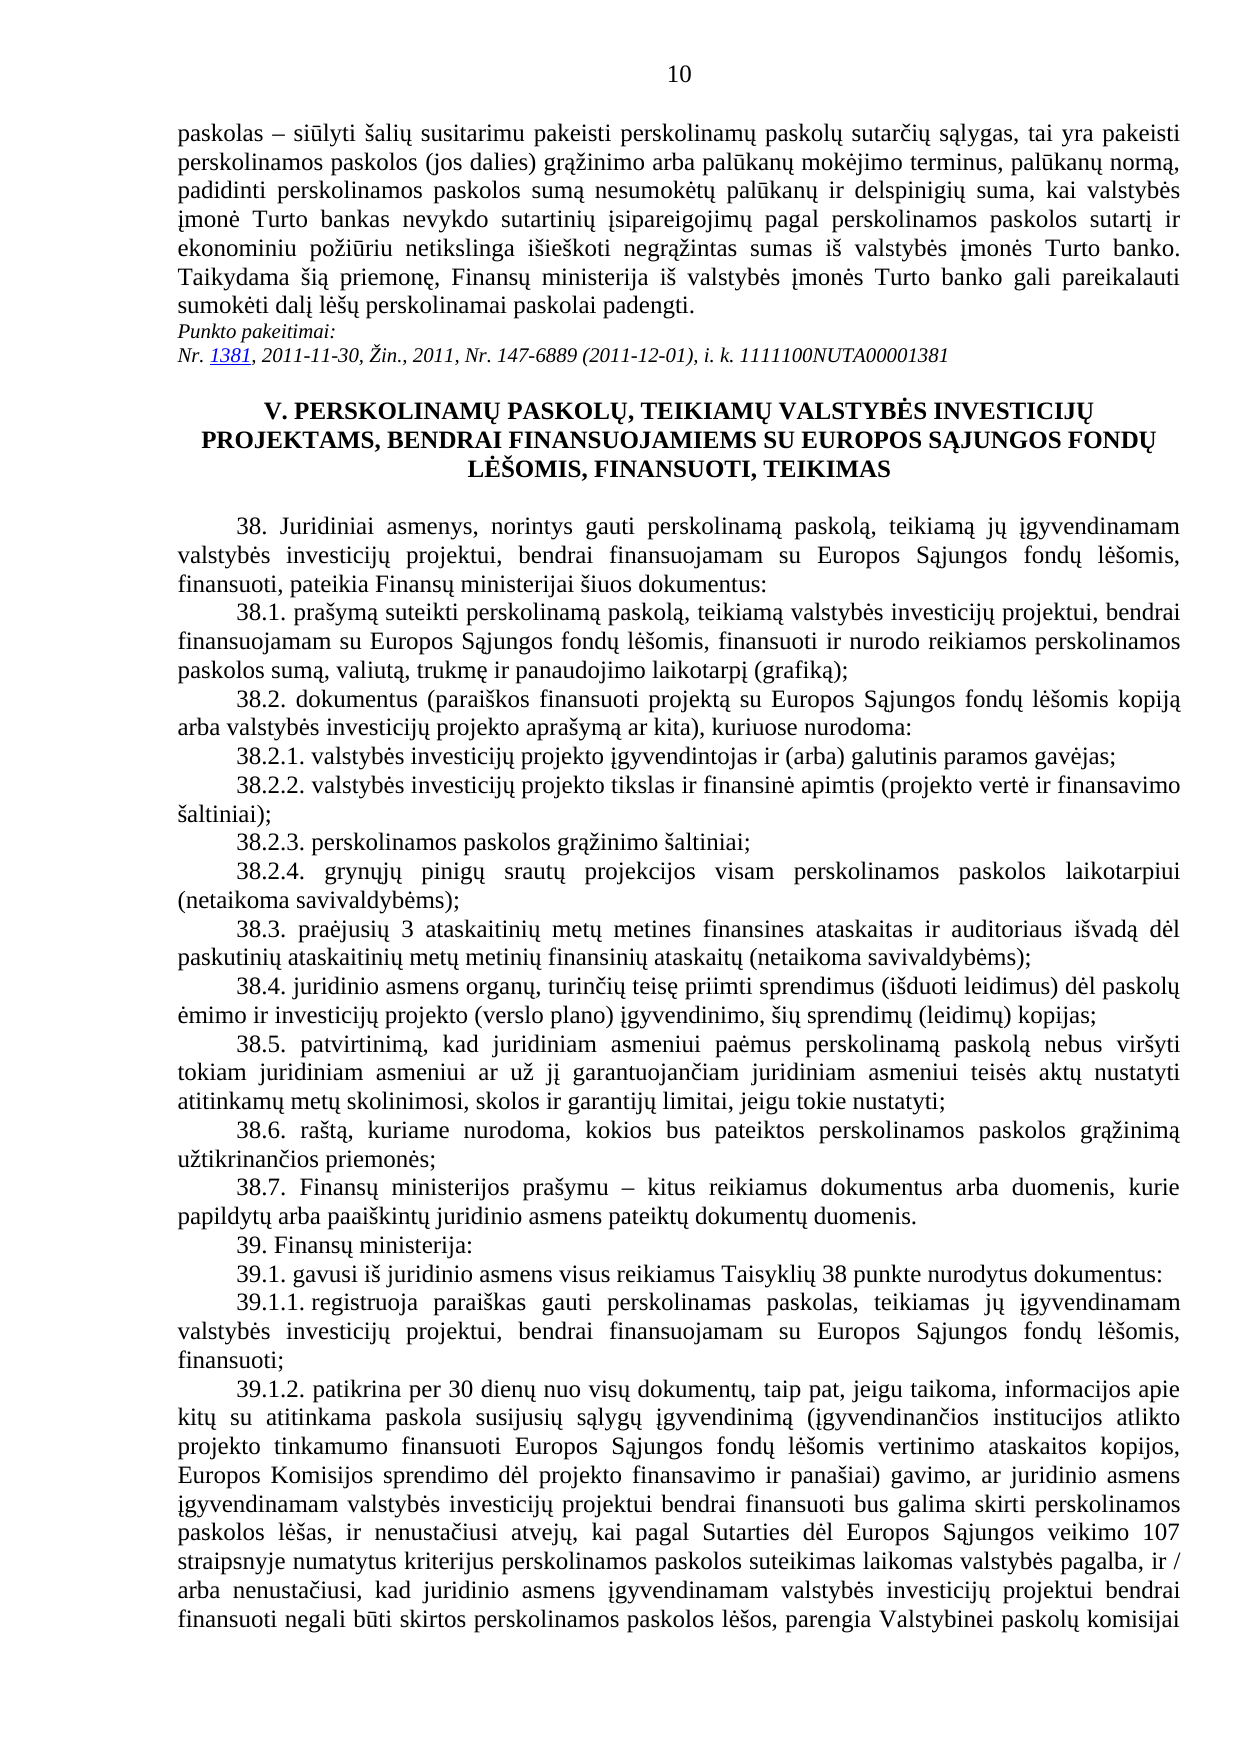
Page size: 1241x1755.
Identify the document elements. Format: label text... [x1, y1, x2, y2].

text 39.1.2. patikrina per 30 dienų nuo visų dokumentų, taip pat, jeigu taikoma, informacijos apie kitų su atitinkama paskola susijusių sąlygų įgyvendinimą (įgyvendinančios institucijos atlikto projekto tinkamumo finansuoti Europos Sąjungos fondų lėšomis vertinimo ataskaitos kopijos, Europos Komisijos sprendimo dėl projekto finansavimo ir panašiai) gavimo, ar juridinio asmens įgyvendinamam valstybės investicijų projektui bendrai finansuoti bus galima skirti perskolinamos paskolos lėšas, ir nenustačiusi atvejų, kai pagal Sutarties dėl Europos Sąjungos veikimo 107 straipsnyje numatytus kriterijus perskolinamos paskolos suteikimas laikomas valstybės pagalba, ir / arba nenustačiusi, kad juridinio asmens įgyvendinamam valstybės investicijų projektui bendrai finansuoti negali būti skirtos perskolinamos paskolos lėšos, parengia Valstybinei paskolų komisijai [177, 1374, 1181, 1632]
text 38.2.2. valstybės investicijų projekto tikslas ir finansinė apimtis (projekto vertė ir finansavimo šaltiniai); [177, 770, 1181, 827]
text 38.5. patvirtinimą, kad juridiniam asmeniui paėmus perskolinamą paskolą nebus viršyti tokiam juridiniam asmeniui ar už jį garantuojančiam juridiniam asmeniui teisės aktų nustatyti atitinkamų metų skolinimosi, skolos ir garantijų limitai, jeigu tokie nustatyti; [177, 1029, 1181, 1115]
text 38.7. Finansų ministerijos prašymu – kitus reikiamus dokumentus arba duomenis, kurie papildytų arba paaiškintų juridinio asmens pateiktų dokumentų duomenis. [177, 1172, 1181, 1230]
text 38.3. praėjusių 3 ataskaitinių metų metines finansines ataskaitas ir auditoriaus išvadą dėl paskutinių ataskaitinių metų metinių finansinių ataskaitų (netaikoma savivaldybėms); [177, 914, 1181, 971]
text 38.2.1. valstybės investicijų projekto įgyvendintojas ir (arba) galutinis paramos gavėjas; [177, 741, 1181, 770]
text 38.2.4. grynųjų pinigų srautų projekcijos visam perskolinamos paskolos laikotarpiui (netaikoma savivaldybėms); [177, 856, 1181, 914]
text 39.1.1. registruoja paraiškas gauti perskolinamas paskolas, teikiamas jų įgyvendinamam valstybės investicijų projektui, bendrai finansuojamam su Europos Sąjungos fondų lėšomis, finansuoti; [177, 1287, 1181, 1374]
text 38.1. prašymą suteikti perskolinamą paskolą, teikiamą valstybės investicijų projektui, bendrai finansuojamam su Europos Sąjungos fondų lėšomis, finansuoti ir nurodo reikiamos perskolinamos paskolos sumą, valiutą, trukmę ir panaudojimo laikotarpį (grafiką); [177, 597, 1181, 684]
text 38.6. raštą, kuriame nurodoma, kokios bus pateiktos perskolinamos paskolos grąžinimą užtikrinančios priemonės; [177, 1115, 1181, 1172]
text 39.1. gavusi iš juridinio asmens visus reikiamus Taisyklių 38 punkte nurodytus dokumentus: [177, 1259, 1181, 1287]
text Nr. 1381, 2011-11-30, Žin., 2011, Nr. 147-6889 (2011-12-01), i. k. 1111100NUTA00001381 [177, 343, 1181, 367]
text Punkto pakeitimai: [177, 319, 1181, 343]
text paskolas – siūlyti šalių susitarimu pakeisti perskolinamų paskolų sutarčių sąlygas, tai yra pakeisti perskolinamos paskolos (jos dalies) grąžinimo arba palūkanų mokėjimo terminus, palūkanų normą, padidinti perskolinamos paskolos sumą nesumokėtų palūkanų ir delspinigių suma, kai valstybės įmonė Turto bankas nevykdo sutartinių įsipareigojimų pagal perskolinamos paskolos sutartį ir ekonominiu požiūriu netikslinga išieškoti negrąžintas sumas iš valstybės įmonės Turto banko. Taikydama šią priemonę, Finansų ministerija iš valstybės įmonės Turto banko gali pareikalauti sumokėti dalį lėšų perskolinamai paskolai padengti. [177, 118, 1181, 319]
text 38. Juridiniai asmenys, norintys gauti perskolinamą paskolą, teikiamą jų įgyvendinamam valstybės investicijų projektui, bendrai finansuojamam su Europos Sąjungos fondų lėšomis, finansuoti, pateikia Finansų ministerijai šiuos dokumentus: [177, 511, 1181, 597]
text 38.2.3. perskolinamos paskolos grąžinimo šaltiniai; [177, 827, 1181, 856]
text 38.4. juridinio asmens organų, turinčių teisę priimti sprendimus (išduoti leidimus) dėl paskolų ėmimo ir investicijų projekto (verslo plano) įgyvendinimo, šių sprendimų (leidimų) kopijas; [177, 971, 1181, 1029]
text V. PERSKOLINAMŲ PASKOLŲ, TEIKIAMŲ VALSTYBĖS INVESTICIJŲ PROJEKTAMS, BENDRAI FINANSUOJAMIEMS SU EUROPOS SĄJUNGOS FONDŲ LĖŠOMIS, FINANSUOTI, TEIKIMAS [177, 396, 1181, 482]
text 38.2. dokumentus (paraiškos finansuoti projektą su Europos Sąjungos fondų lėšomis kopiją arba valstybės investicijų projekto aprašymą ar kita), kuriuose nurodoma: [177, 684, 1181, 741]
text 39. Finansų ministerija: [177, 1230, 1181, 1259]
